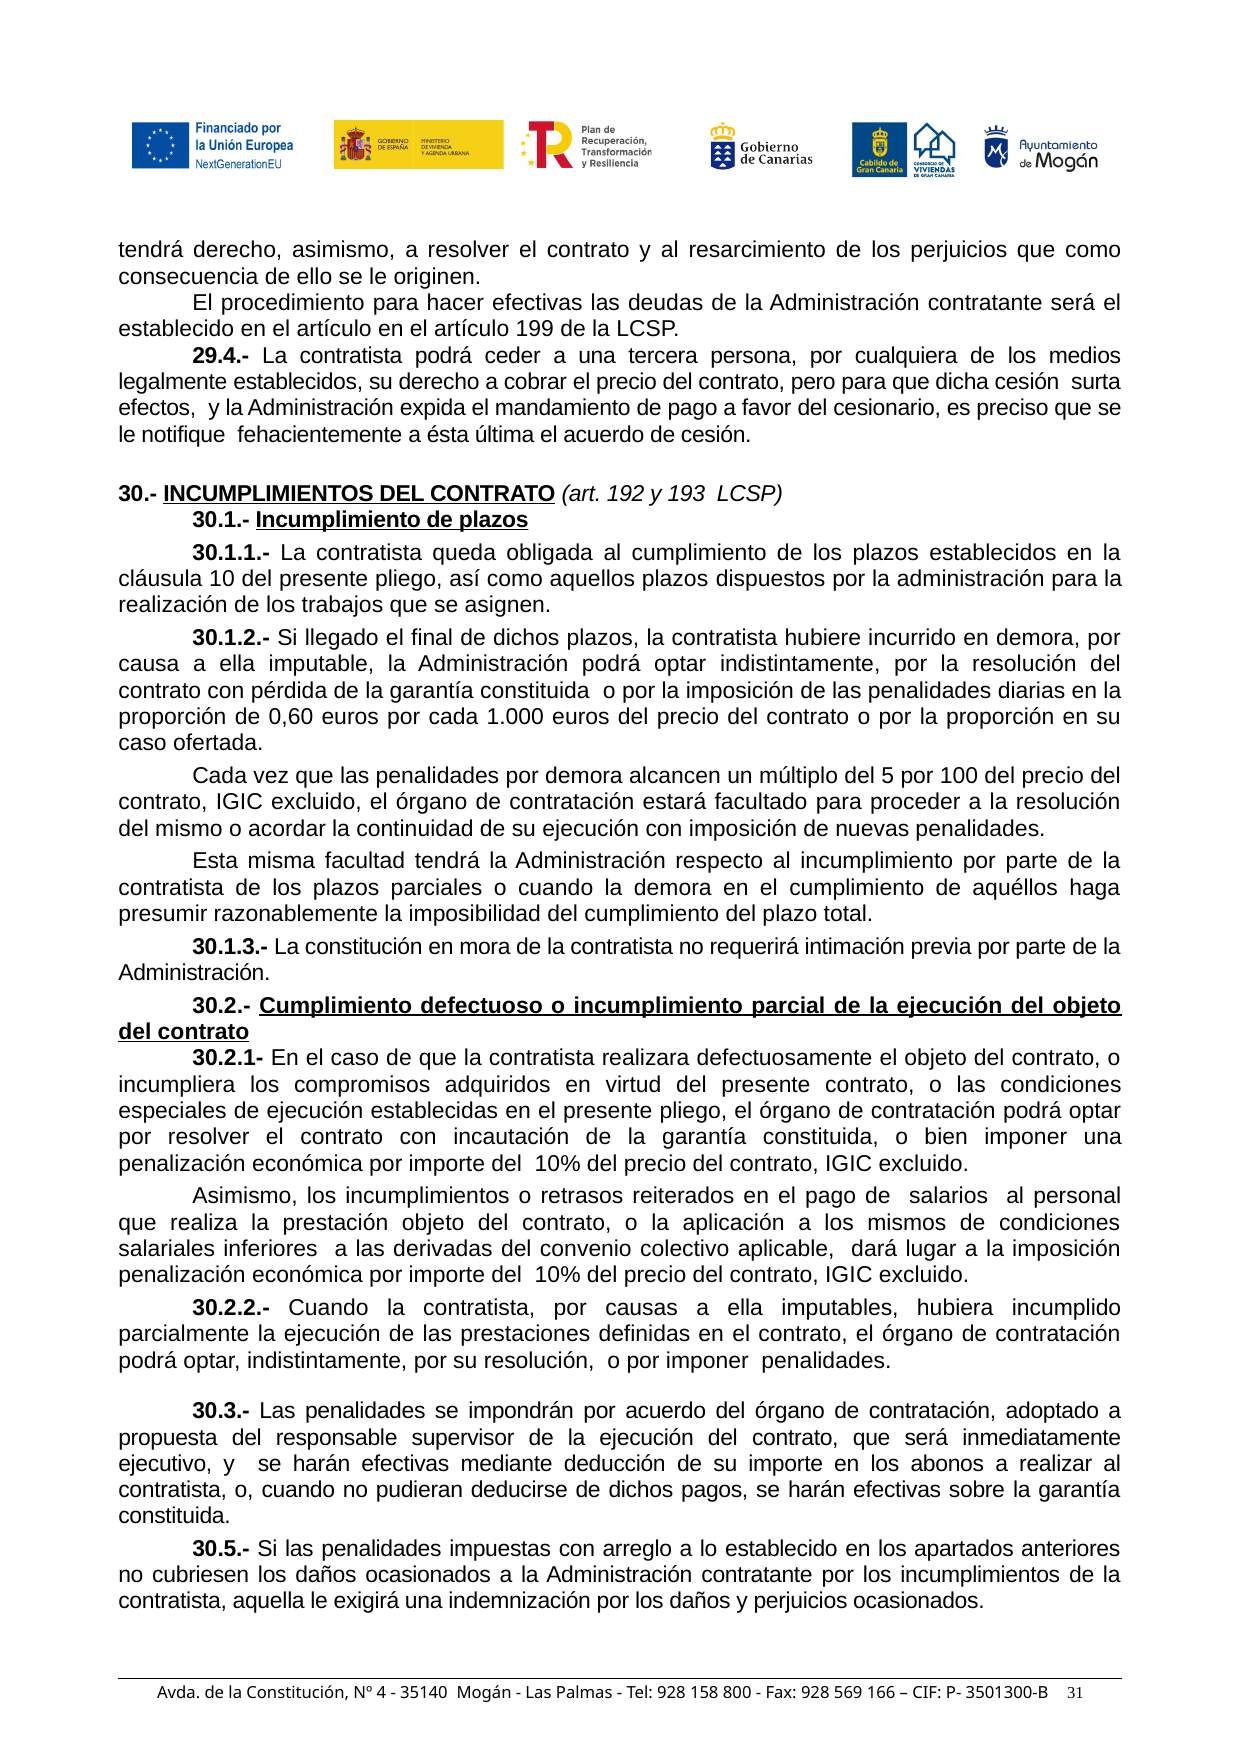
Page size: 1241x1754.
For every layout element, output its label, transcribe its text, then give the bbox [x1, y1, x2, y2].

text 30.2.2.- Cuando la contratista, por causas a ella imputables, hubiera incumplido parcialmente la ejecución de las prestaciones definidas en el contrato, el órgano de contratación podrá optar, indistintamente, por su resolución, o por imponer penalidades. [118, 1294, 1122, 1373]
picture [977, 114, 1106, 181]
text 30.1.3.- La constitución en mora de la contratista no requerirá intimación previa por parte de la Administración. [118, 933, 1122, 985]
picture [843, 115, 964, 180]
text 30.1.- Incumplimiento de plazos [118, 506, 1122, 532]
text El procedimiento para hacer efectivas las deudas de la Administración contratante será el establecido en el artículo en el artículo 199 de la LCSP. [118, 289, 1122, 342]
text 30.- INCUMPLIMIENTOS DEL CONTRATO (art. 192 y 193 LCSP) [118, 480, 1122, 506]
text 30.1.2.- Si llegado el final de dichos plazos, la contratista hubiere incurrido en demora, por causa a ella imputable, la Administración podrá optar indistintamente, por la resolución del contrato con pérdida de la garantía constituida o por la imposición de las penalidades diarias en la proporción de 0,60 euros por cada 1.000 euros del precio del contrato o por la proporción en su caso ofertada. [118, 624, 1122, 756]
text 30.2.1- En el caso de que la contratista realizara defectuosamente el objeto del contrato, o incumpliera los compromisos adquiridos en virtud del presente contrato, o las condiciones especiales de ejecución establecidas en el presente pliego, el órgano de contratación podrá optar por resolver el contrato con incautación de la garantía constituida, o bien imponer una penalización económica por importe del 10% del precio del contrato, IGIC excluido. [118, 1044, 1122, 1176]
picture [710, 122, 813, 170]
text 30.5.- Si las penalidades impuestas con arreglo a lo establecido en los apartados anteriores no cubriesen los daños ocasionados a la Administración contratante por los incumplimientos de la contratista, aquella le exigirá una indemnización por los daños y perjuicios ocasionados. [118, 1535, 1122, 1614]
text 30.2.- Cumplimiento defectuoso o incumplimiento parcial de la ejecución del objeto del contrato [118, 992, 1122, 1044]
text 30.1.1.- La contratista queda obligada al cumplimiento de los plazos establecidos en la cláusula 10 del presente pliego, así como aquellos plazos dispuestos por la administración para la realización de los trabajos que se asignen. [118, 539, 1122, 618]
text Asimismo, los incumplimientos o retrasos reiterados en el pago de salarios al personal que realiza la prestación objeto del contrato, o la aplicación a los mismos de condiciones salariales inferiores a las derivadas del convenio colectivo aplicable, dará lugar a la imposición penalización económica por importe del 10% del precio del contrato, IGIC excluido. [118, 1182, 1122, 1288]
text 30.3.- Las penalidades se impondrán por acuerdo del órgano de contratación, adoptado a propuesta del responsable supervisor de la ejecución del contrato, que será inmediatamente ejecutivo, y se harán efectivas mediante deducción de su importe en los abonos a realizar al contratista, o, cuando no pudieran deducirse de dichos pagos, se harán efectivas sobre la garantía constituida. [118, 1397, 1122, 1529]
text Esta misma facultad tendrá la Administración respecto al incumplimiento por parte de la contratista de los plazos parciales o cuando la demora en el cumplimiento de aquéllos haga presumir razonablemente la imposibilidad del cumplimiento del plazo total. [118, 847, 1122, 926]
text Cada vez que las penalidades por demora alcancen un múltiplo del 5 por 100 del precio del contrato, IGIC excluido, el órgano de contratación estará facultado para proceder a la resolución del mismo o acordar la continuidad de su ejecución con imposición de nuevas penalidades. [118, 762, 1122, 841]
text 29.4.- La contratista podrá ceder a una tercera persona, por cualquiera de los medios legalmente establecidos, su derecho a cobrar el precio del contrato, pero para que dicha cesión surta efectos, y la Administración expida el mandamiento de pago a favor del cesionario, es preciso que se le notifique fehacientemente a ésta última el acuerdo de cesión. [118, 342, 1122, 447]
picture [256, 122, 296, 170]
text tendrá derecho, asimismo, a resolver el contrato y al resarcimiento de los perjuicios que como consecuencia de ello se le originen. [118, 236, 1122, 289]
